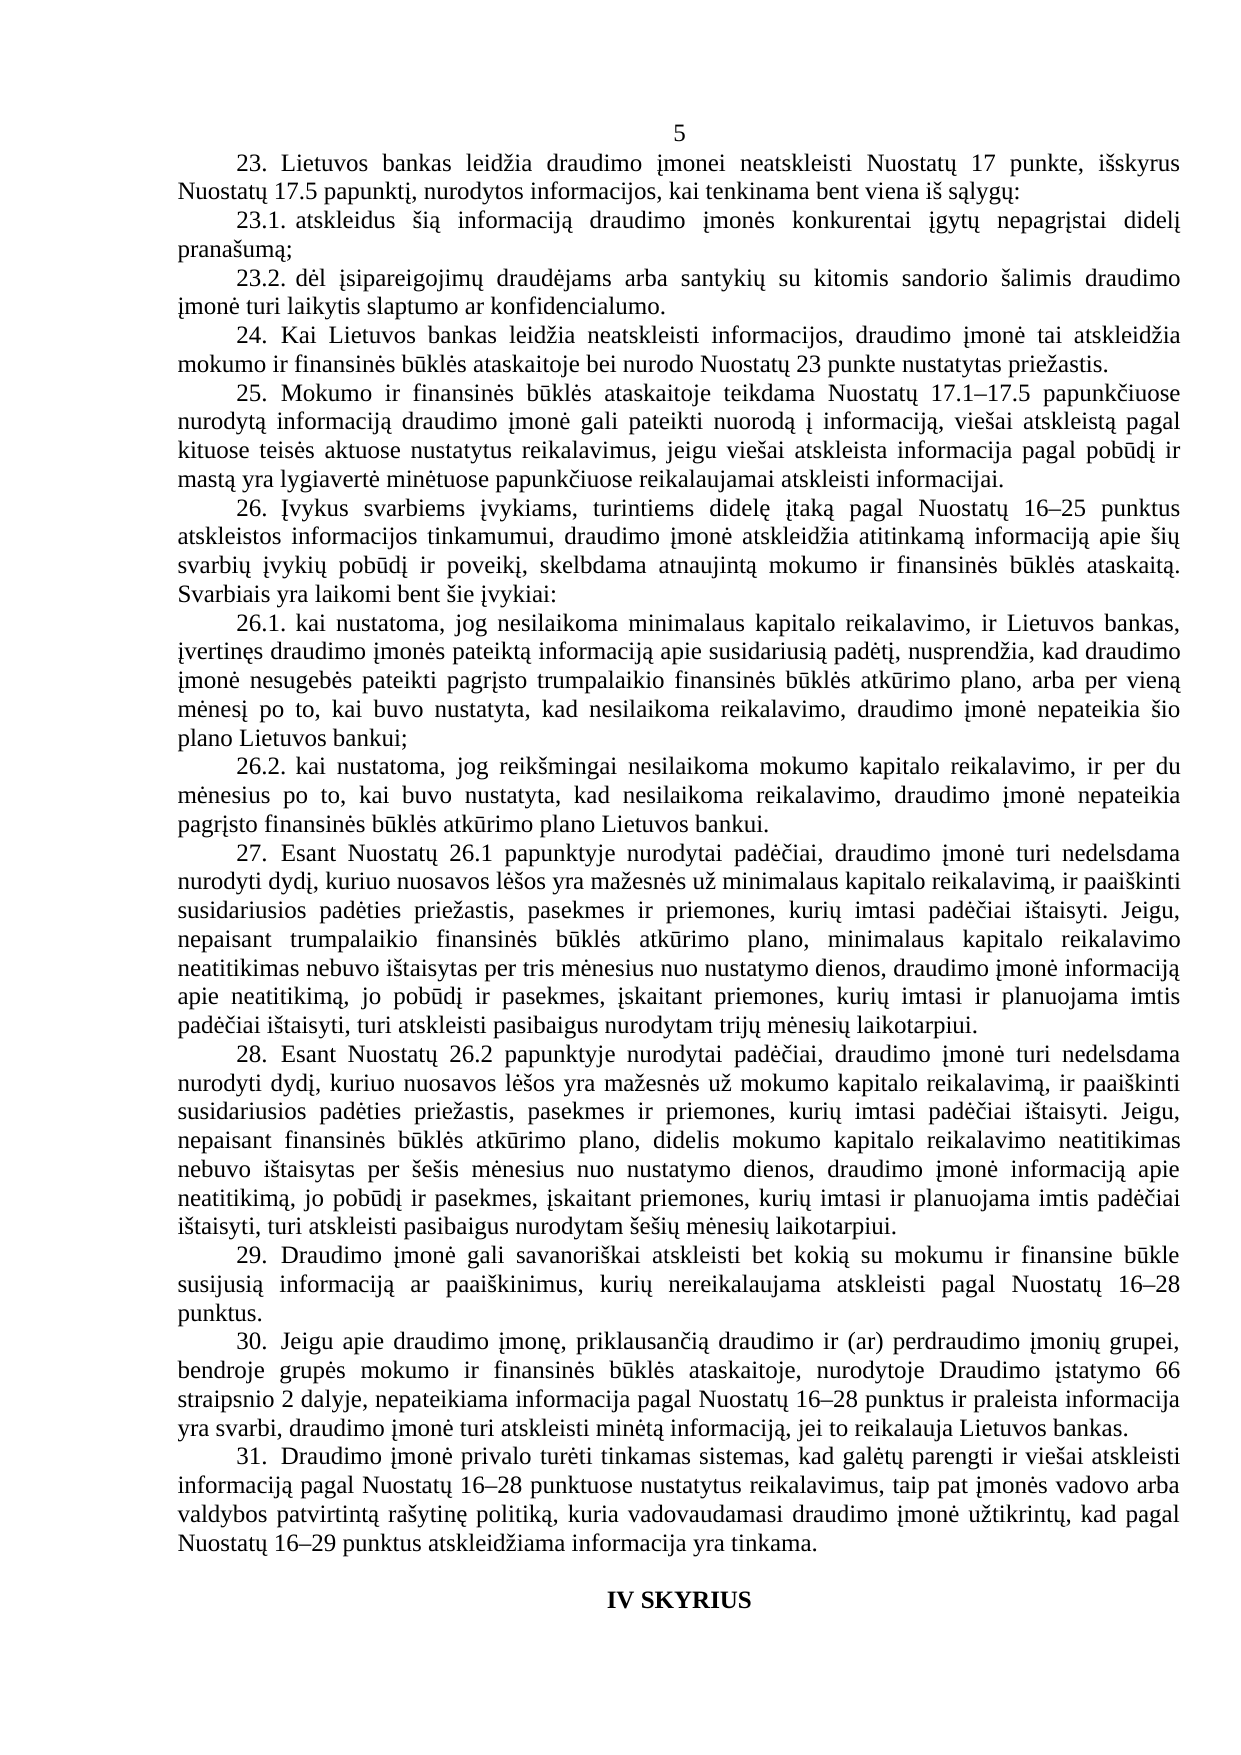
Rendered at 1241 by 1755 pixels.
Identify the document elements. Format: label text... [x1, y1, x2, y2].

text 24. Kai Lietuvos bankas leidžia neatskleisti informacijos, draudimo įmonė tai atskleidžia mokumo ir finansinės būklės ataskaitoje bei nurodo Nuostatų 23 punkte nustatytas priežastis. [177, 320, 1181, 378]
text 28. Esant Nuostatų 26.2 papunktyje nurodytai padėčiai, draudimo įmonė turi nedelsdama nurodyti dydį, kuriuo nuosavos lėšos yra mažesnės už mokumo kapitalo reikalavimą, ir paaiškinti susidariusios padėties priežastis, pasekmes ir priemones, kurių imtasi padėčiai ištaisyti. Jeigu, nepaisant finansinės būklės atkūrimo plano, didelis mokumo kapitalo reikalavimo neatitikimas nebuvo ištaisytas per šešis mėnesius nuo nustatymo dienos, draudimo įmonė informaciją apie neatitikimą, jo pobūdį ir pasekmes, įskaitant priemones, kurių imtasi ir planuojama imtis padėčiai ištaisyti, turi atskleisti pasibaigus nurodytam šešių mėnesių laikotarpiui. [177, 1039, 1181, 1240]
text IV SKYRIUS [177, 1585, 1181, 1614]
text 29. Draudimo įmonė gali savanoriškai atskleisti bet kokią su mokumu ir finansine būkle susijusią informaciją ar paaiškinimus, kurių nereikalaujama atskleisti pagal Nuostatų 16–28 punktus. [177, 1240, 1181, 1326]
text 23.1. atskleidus šią informaciją draudimo įmonės konkurentai įgytų nepagrįstai didelį pranašumą; [177, 205, 1181, 263]
text 30. Jeigu apie draudimo įmonę, priklausančią draudimo ir (ar) perdraudimo įmonių grupei, bendroje grupės mokumo ir finansinės būklės ataskaitoje, nurodytoje Draudimo įstatymo 66 straipsnio 2 dalyje, nepateikiama informacija pagal Nuostatų 16–28 punktus ir praleista informacija yra svarbi, draudimo įmonė turi atskleisti minėtą informaciją, jei to reikalauja Lietuvos bankas. [177, 1326, 1181, 1441]
text 26. Įvykus svarbiems įvykiams, turintiems didelę įtaką pagal Nuostatų 16–25 punktus atskleistos informacijos tinkamumui, draudimo įmonė atskleidžia atitinkamą informaciją apie šių svarbių įvykių pobūdį ir poveikį, skelbdama atnaujintą mokumo ir finansinės būklės ataskaitą. Svarbiais yra laikomi bent šie įvykiai: [177, 493, 1181, 608]
text 23.2. dėl įsipareigojimų draudėjams arba santykių su kitomis sandorio šalimis draudimo įmonė turi laikytis slaptumo ar konfidencialumo. [177, 263, 1181, 320]
text 31. Draudimo įmonė privalo turėti tinkamas sistemas, kad galėtų parengti ir viešai atskleisti informaciją pagal Nuostatų 16–28 punktuose nustatytus reikalavimus, taip pat įmonės vadovo arba valdybos patvirtintą rašytinę politiką, kuria vadovaudamasi draudimo įmonė užtikrintų, kad pagal Nuostatų 16–29 punktus atskleidžiama informacija yra tinkama. [177, 1441, 1181, 1556]
text 25. Mokumo ir finansinės būklės ataskaitoje teikdama Nuostatų 17.1–17.5 papunkčiuose nurodytą informaciją draudimo įmonė gali pateikti nuorodą į informaciją, viešai atskleistą pagal kituose teisės aktuose nustatytus reikalavimus, jeigu viešai atskleista informacija pagal pobūdį ir mastą yra lygiavertė minėtuose papunkčiuose reikalaujamai atskleisti informacijai. [177, 378, 1181, 493]
text 23. Lietuvos bankas leidžia draudimo įmonei neatskleisti Nuostatų 17 punkte, išskyrus Nuostatų 17.5 papunktį, nurodytos informacijos, kai tenkinama bent viena iš sąlygų: [177, 148, 1181, 205]
text 27. Esant Nuostatų 26.1 papunktyje nurodytai padėčiai, draudimo įmonė turi nedelsdama nurodyti dydį, kuriuo nuosavos lėšos yra mažesnės už minimalaus kapitalo reikalavimą, ir paaiškinti susidariusios padėties priežastis, pasekmes ir priemones, kurių imtasi padėčiai ištaisyti. Jeigu, nepaisant trumpalaikio finansinės būklės atkūrimo plano, minimalaus kapitalo reikalavimo neatitikimas nebuvo ištaisytas per tris mėnesius nuo nustatymo dienos, draudimo įmonė informaciją apie neatitikimą, jo pobūdį ir pasekmes, įskaitant priemones, kurių imtasi ir planuojama imtis padėčiai ištaisyti, turi atskleisti pasibaigus nurodytam trijų mėnesių laikotarpiui. [177, 838, 1181, 1039]
text 26.2. kai nustatoma, jog reikšmingai nesilaikoma mokumo kapitalo reikalavimo, ir per du mėnesius po to, kai buvo nustatyta, kad nesilaikoma reikalavimo, draudimo įmonė nepateikia pagrįsto finansinės būklės atkūrimo plano Lietuvos bankui. [177, 751, 1181, 838]
text 26.1. kai nustatoma, jog nesilaikoma minimalaus kapitalo reikalavimo, ir Lietuvos bankas, įvertinęs draudimo įmonės pateiktą informaciją apie susidariusią padėtį, nusprendžia, kad draudimo įmonė nesugebės pateikti pagrįsto trumpalaikio finansinės būklės atkūrimo plano, arba per vieną mėnesį po to, kai buvo nustatyta, kad nesilaikoma reikalavimo, draudimo įmonė nepateikia šio plano Lietuvos bankui; [177, 608, 1181, 751]
